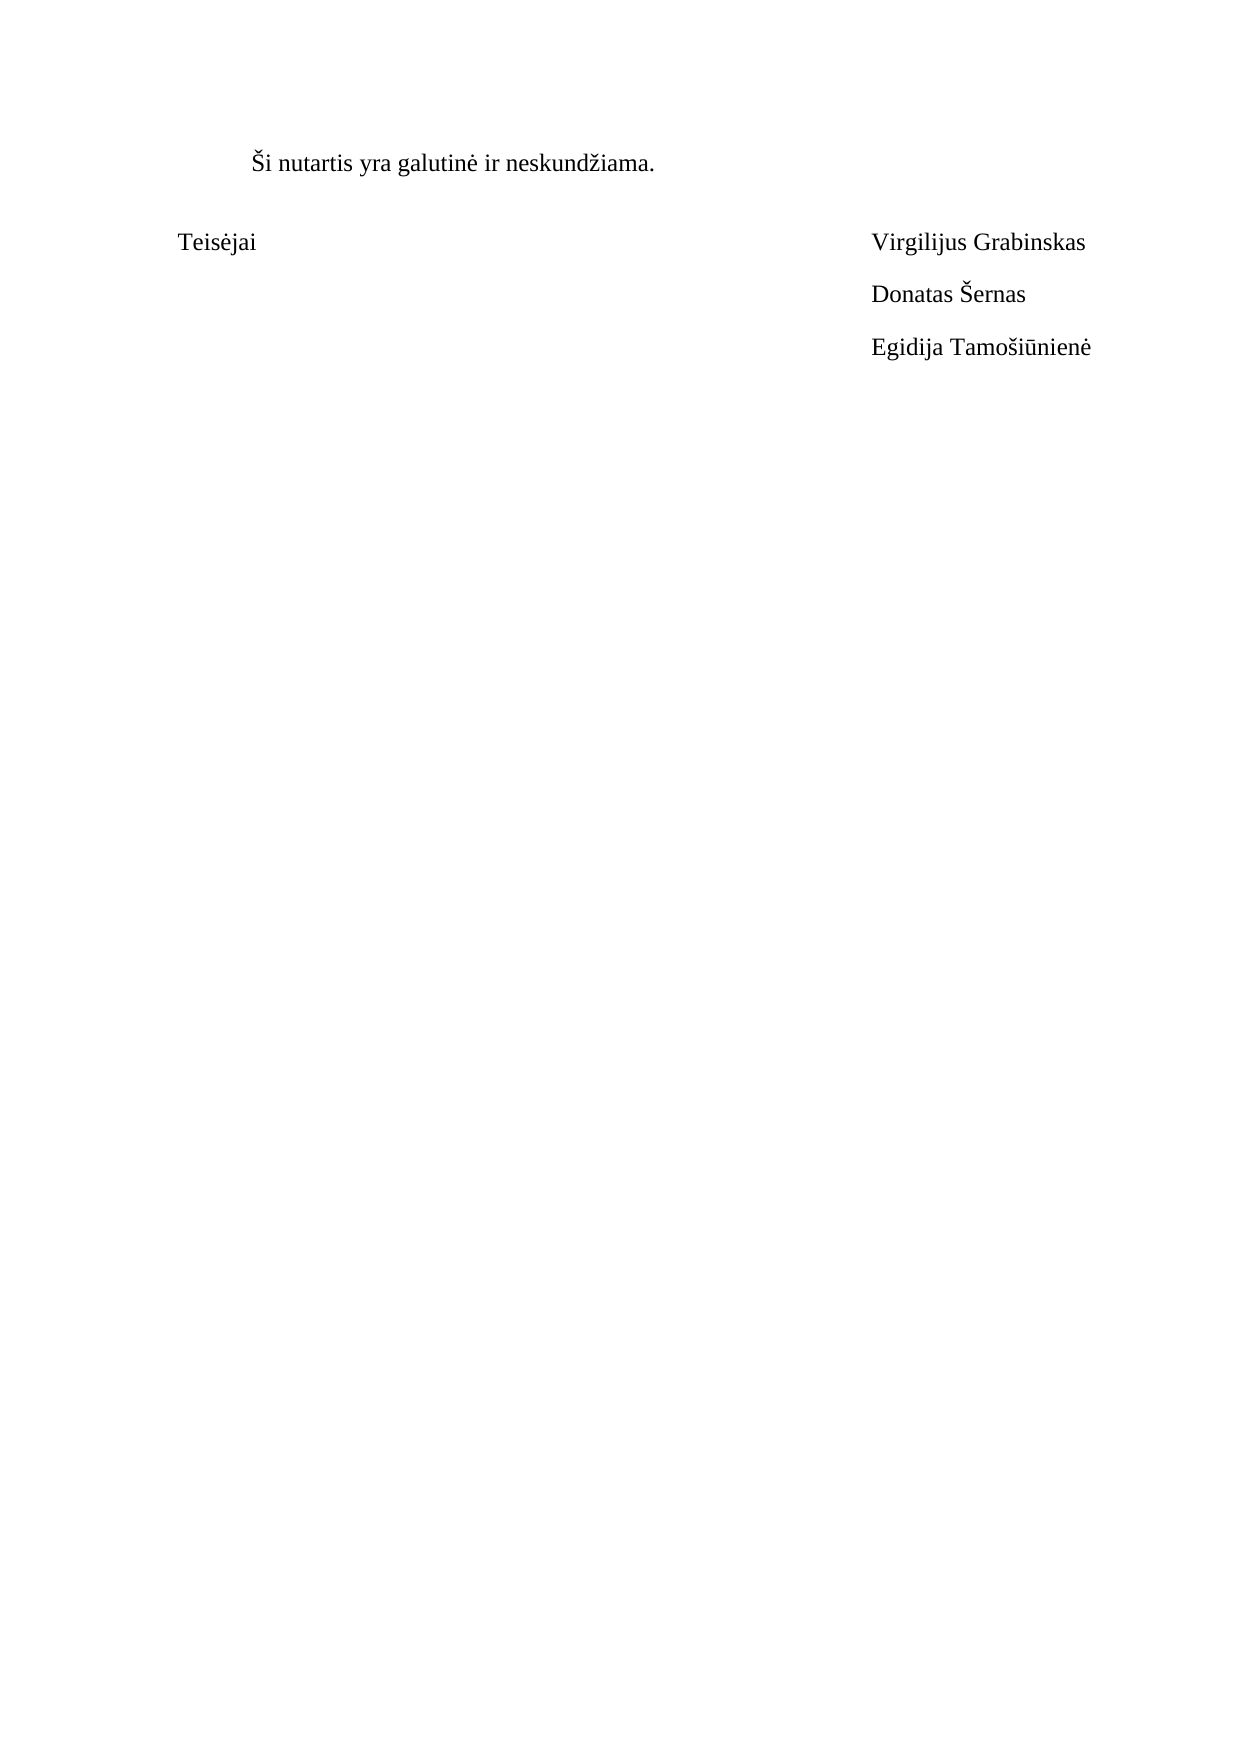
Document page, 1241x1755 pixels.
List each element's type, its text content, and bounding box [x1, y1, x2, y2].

text Donatas Šernas [177, 279, 1181, 308]
text Teisėjai Virgilijus Grabinskas [177, 227, 1181, 256]
text Ši nutartis yra galutinė ir neskundžiama. [177, 148, 1181, 176]
text Egidija Tamošiūnienė [177, 332, 1181, 361]
